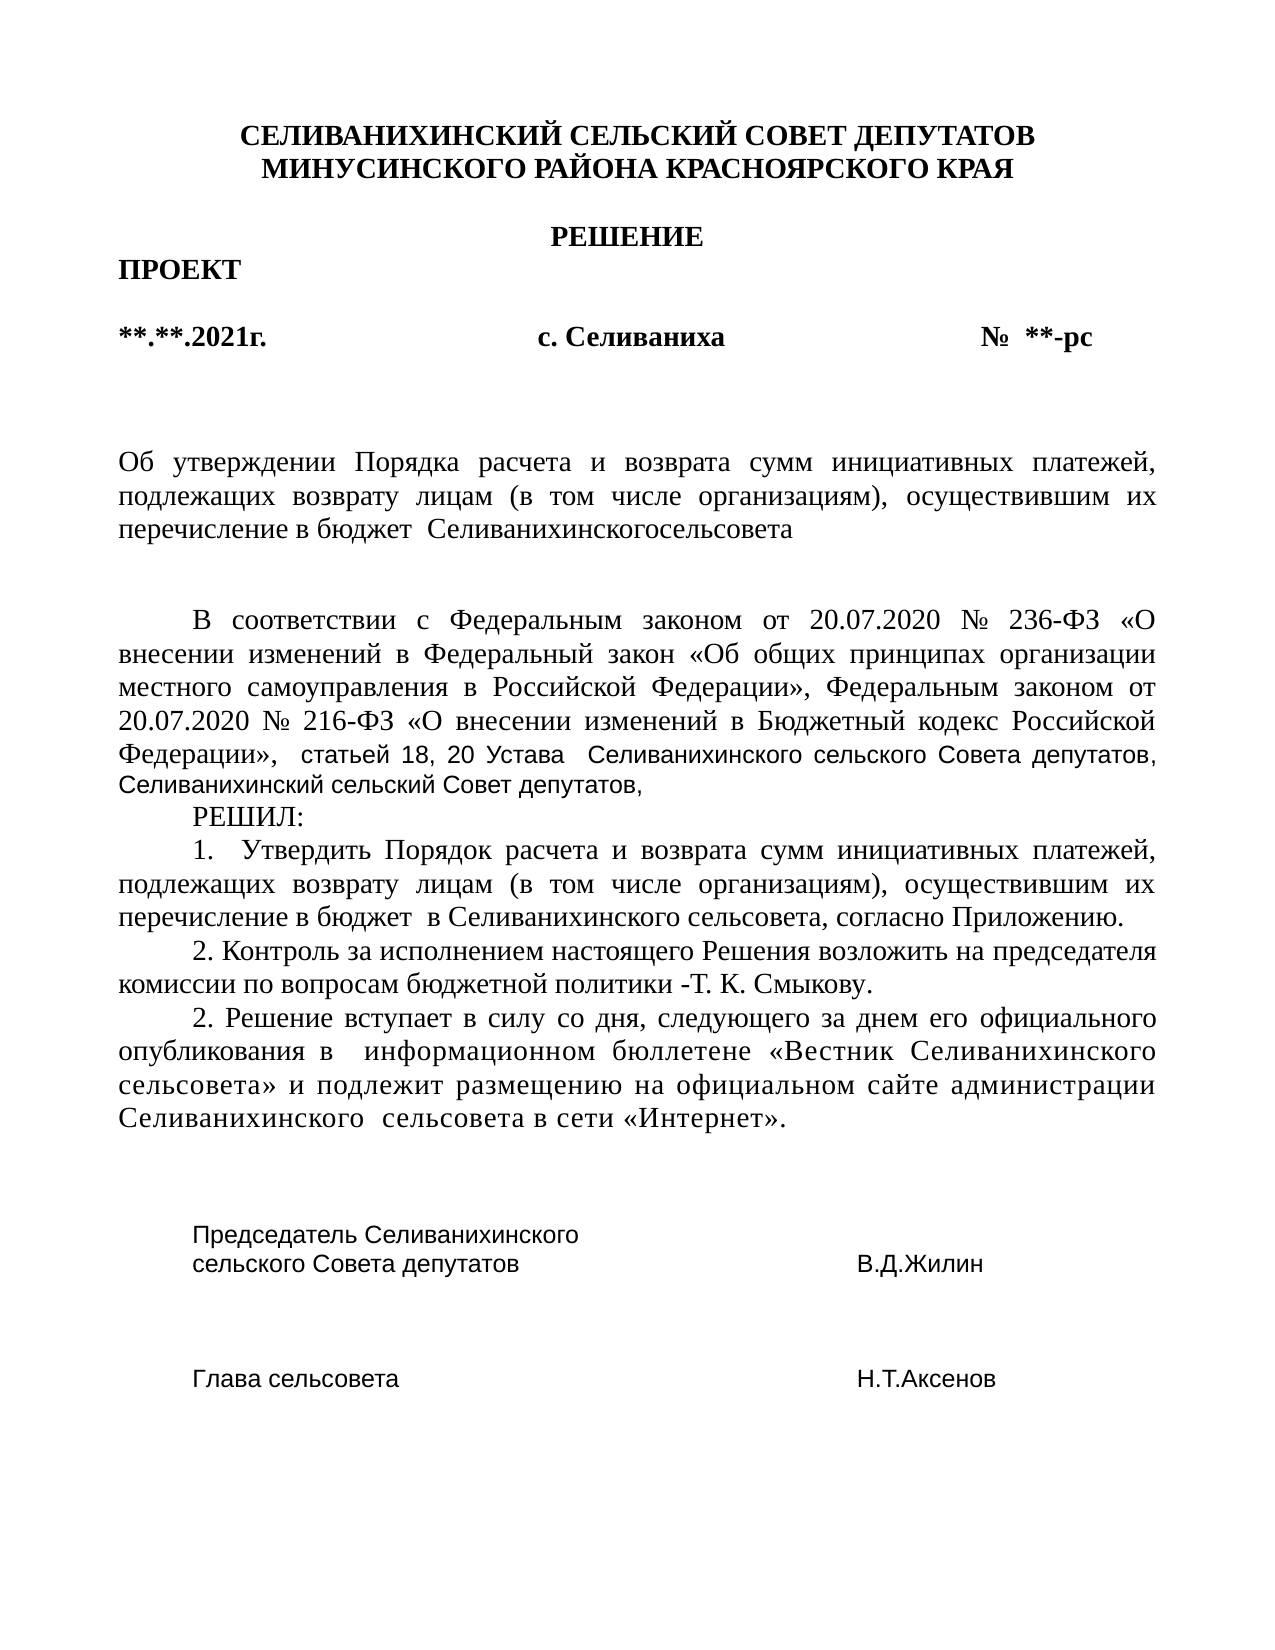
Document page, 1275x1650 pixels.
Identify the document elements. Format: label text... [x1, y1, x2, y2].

text РЕШИЛ: [118, 799, 1157, 832]
text В соответствии с Федеральным законом от 20.07.2020 № 236-ФЗ «О внесении изменений в Федеральный закон «Об общих принципах организации местного самоуправления в Российской Федерации», Федеральным законом от 20.07.2020 № 216-ФЗ «О внесении изменений в Бюджетный кодекс Российской Федерации», статьей 18, 20 Устава Селиванихинского сельского Совета депутатов, Селиванихинский сельский Совет депутатов, [118, 602, 1157, 799]
text сельского Совета депутатов В.Д.Жилин [118, 1249, 1157, 1278]
text 2. Решение вступает в силу со дня, следующего за днем его официального опубликования в информационном бюллетене «Вестник Селиванихинского сельсовета» и подлежит размещению на официальном сайте администрации Селиванихинского сельсовета в сети «Интернет». [118, 1000, 1157, 1134]
text РЕШЕНИЕ [118, 219, 1157, 252]
text СЕЛИВАНИХИНСКИЙ СЕЛЬСКИЙ СОВЕТ ДЕПУТАТОВ МИНУСИНСКОГО РАЙОНА КРАСНОЯРСКОГО КРАЯ [118, 118, 1157, 185]
text Председатель Селиванихинского [118, 1220, 1157, 1249]
text 2. Контроль за исполнением настоящего Решения возложить на председателя комиссии по вопросам бюджетной политики -Т. К. Смыкову. [118, 933, 1157, 1000]
text Об утверждении Порядка расчета и возврата сумм инициативных платежей, подлежащих возврату лицам (в том числе организациям), осуществившим их перечисление в бюджет Селиванихинскогосельсовета [118, 444, 1157, 545]
text Глава сельсовета Н.Т.Аксенов [118, 1364, 1157, 1393]
text 1. Утвердить Порядок расчета и возврата сумм инициативных платежей, подлежащих возврату лицам (в том числе организациям), осуществившим их перечисление в бюджет в Селиванихинского сельсовета, согласно Приложению. [118, 832, 1157, 933]
subtitle **.**.2021г. с. Селиваниха № **-рс [118, 319, 1157, 353]
text ПРОЕКТ [118, 252, 1157, 286]
